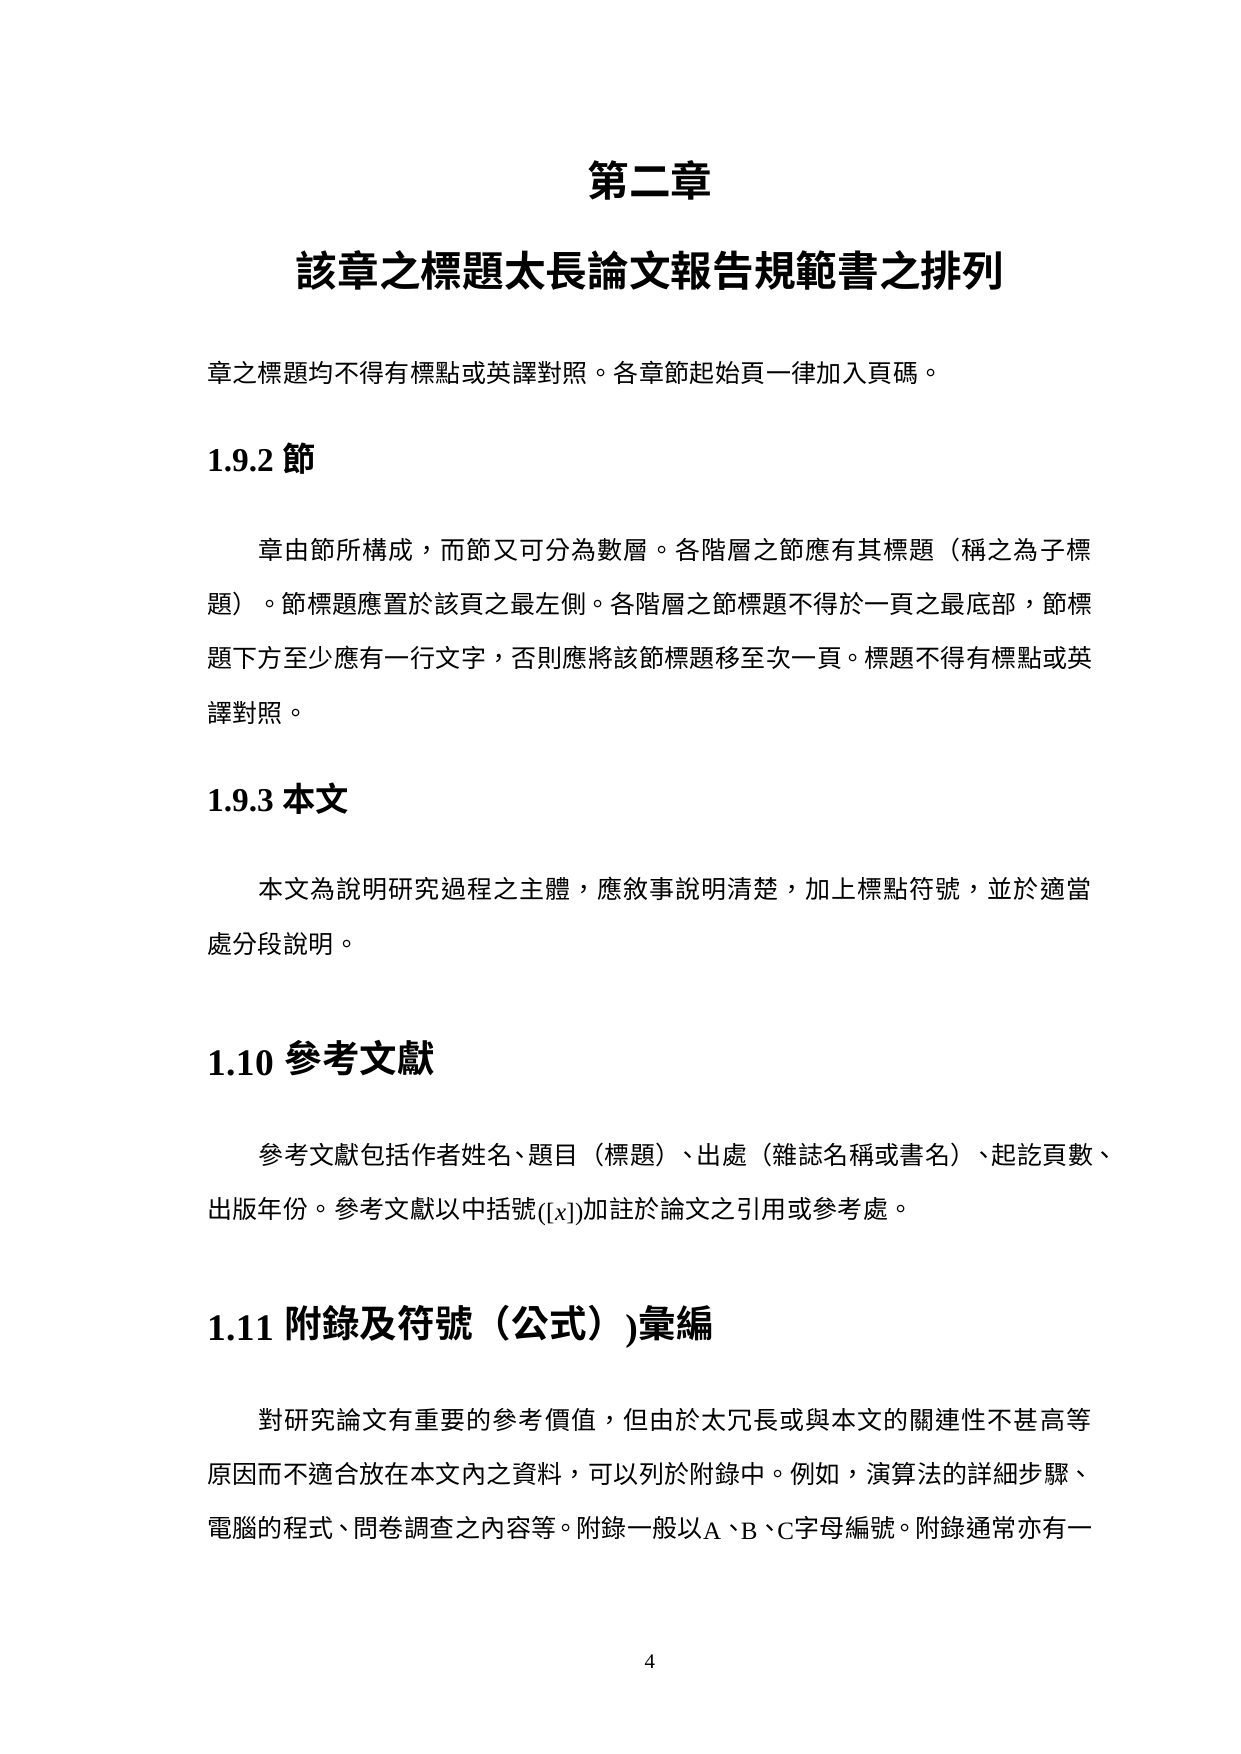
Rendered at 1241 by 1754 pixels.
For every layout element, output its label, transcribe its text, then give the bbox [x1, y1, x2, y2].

text 章之標題均不得有標點或英譯對照。各章節起始頁一律加入頁碼。 [207, 353, 1092, 390]
subtitle 1.9.2 節 [207, 433, 1092, 481]
subtitle 1.10 參考文獻 [207, 1029, 1092, 1083]
text 對研究論文有重要的參考價值，但由於太冗長或與本文的關連性不甚高等原因而不適合放在本文內之資料，可以列於附錄中。例如，演算法的詳細步驟、電腦的程式、問卷調查之內容等。附錄一般以A、B、C字母編號。附錄通常亦有一 [207, 1400, 1092, 1545]
text 參考文獻包括作者姓名、題目（標題）、出處（雜誌名稱或書名）、起訖頁數、出版年份。參考文獻以中括號([x])加註於論文之引用或參考處。 [207, 1135, 1092, 1226]
subtitle 1.9.3 本文 [207, 773, 1092, 821]
subtitle 第二章 該章之標題太長論文報告規範書之排列 [207, 148, 1092, 298]
text 本文為說明研究過程之主體，應敘事說明清楚，加上標點符號，並於適當處分段說明。 [207, 870, 1092, 961]
text 章由節所構成，而節又可分為數層。各階層之節應有其標題（稱之為子標題）。節標題應置於該頁之最左側。各階層之節標題不得於一頁之最底部，節標題下方至少應有一行文字，否則應將該節標題移至次一頁。標題不得有標點或英譯對照。 [207, 530, 1092, 729]
subtitle 1.11 附錄及符號（公式）)彙編 [207, 1294, 1092, 1348]
